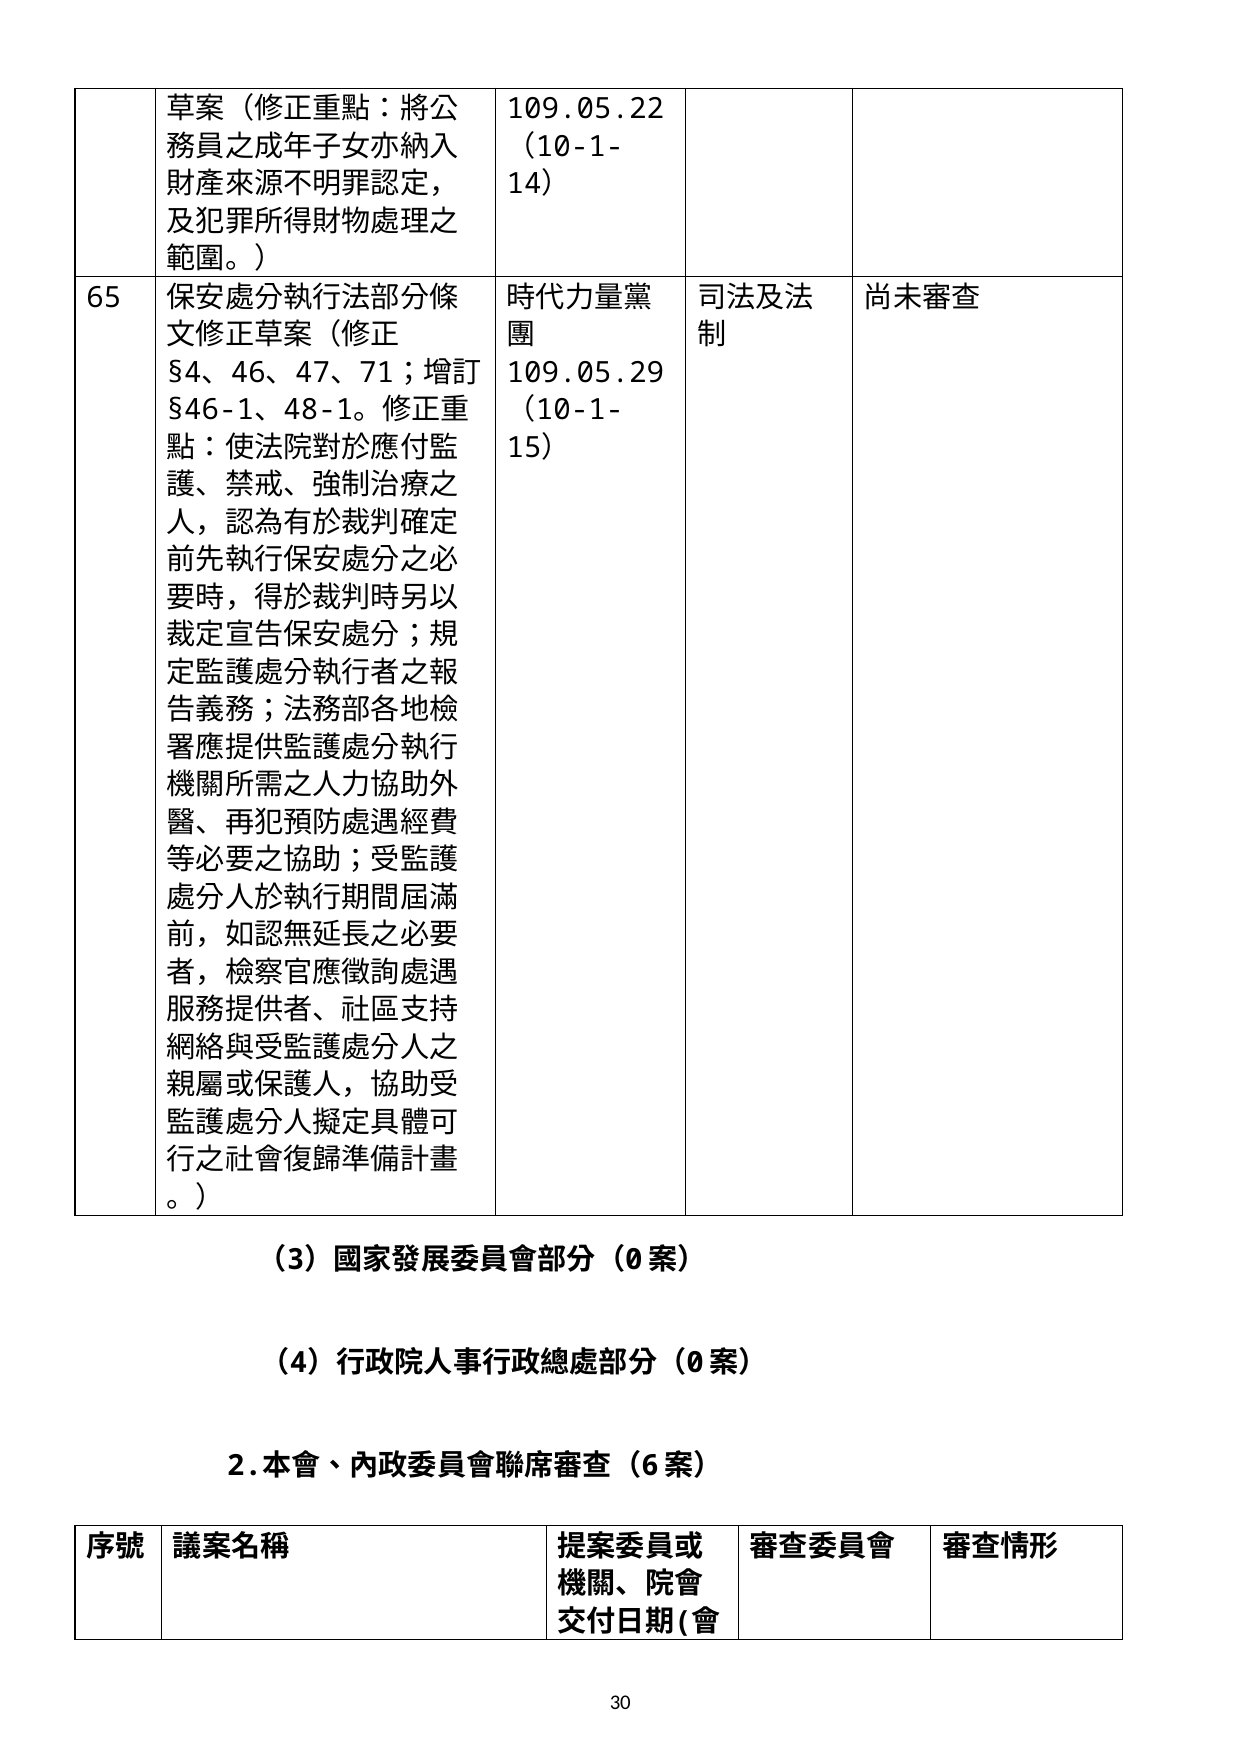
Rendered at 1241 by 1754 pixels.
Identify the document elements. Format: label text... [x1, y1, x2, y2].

table_cell 草案（修正重點：將公務員之成年子女亦納入財產來源不明罪認定，及犯罪所得財物處理之範圍。） [156, 89, 495, 276]
table_cell 保安處分執行法部分條文修正草案（修正§4、46、47、71；增訂§46-1、48-1。修正重點：使法院對於應付監護、禁戒、強制治療之人，認為有於裁判確定前先執行保安處分之必要時，得於裁判時另以裁定宣告保安處分；規定監護處分執行者之報告義務；法務部各地檢署應提供監護處分執行機關所需之人力協助外醫、再犯預防處遇經費等必要之協助；受監護處分人於執行期間屆滿前，如認無延長之必要者，檢察官應徵詢處遇服務提供者、社區支持網絡與受監護處分人之親屬或保護人，協助受監護處分人擬定具體可行之社會復歸準備計畫。） [156, 277, 495, 1215]
table_cell [76, 89, 155, 276]
table_header 序號 [76, 1526, 161, 1639]
table_header 審查情形 [931, 1526, 1122, 1639]
text （3）國家發展委員會部分（0案） [75, 1236, 1165, 1278]
table_cell 尚未審查 [853, 277, 1122, 1215]
table_cell [853, 89, 1122, 276]
table_header 議案名稱 [162, 1526, 546, 1639]
text 2.本會、內政委員會聯席審查（6案） [75, 1442, 1165, 1484]
table_cell 司法及法制 [686, 277, 852, 1215]
table_cell 65 [76, 277, 155, 1215]
table_header 審查委員會 [739, 1526, 930, 1639]
table_header 提案委員或機關、院會交付日期(會 [547, 1526, 738, 1639]
table_cell 109.05.22 （10-1-14） [496, 89, 685, 276]
table_cell [686, 89, 852, 276]
text （4）行政院人事行政總處部分（0案） [75, 1339, 1165, 1381]
table_cell 時代力量黨團 109.05.29 （10-1-15） [496, 277, 685, 1215]
